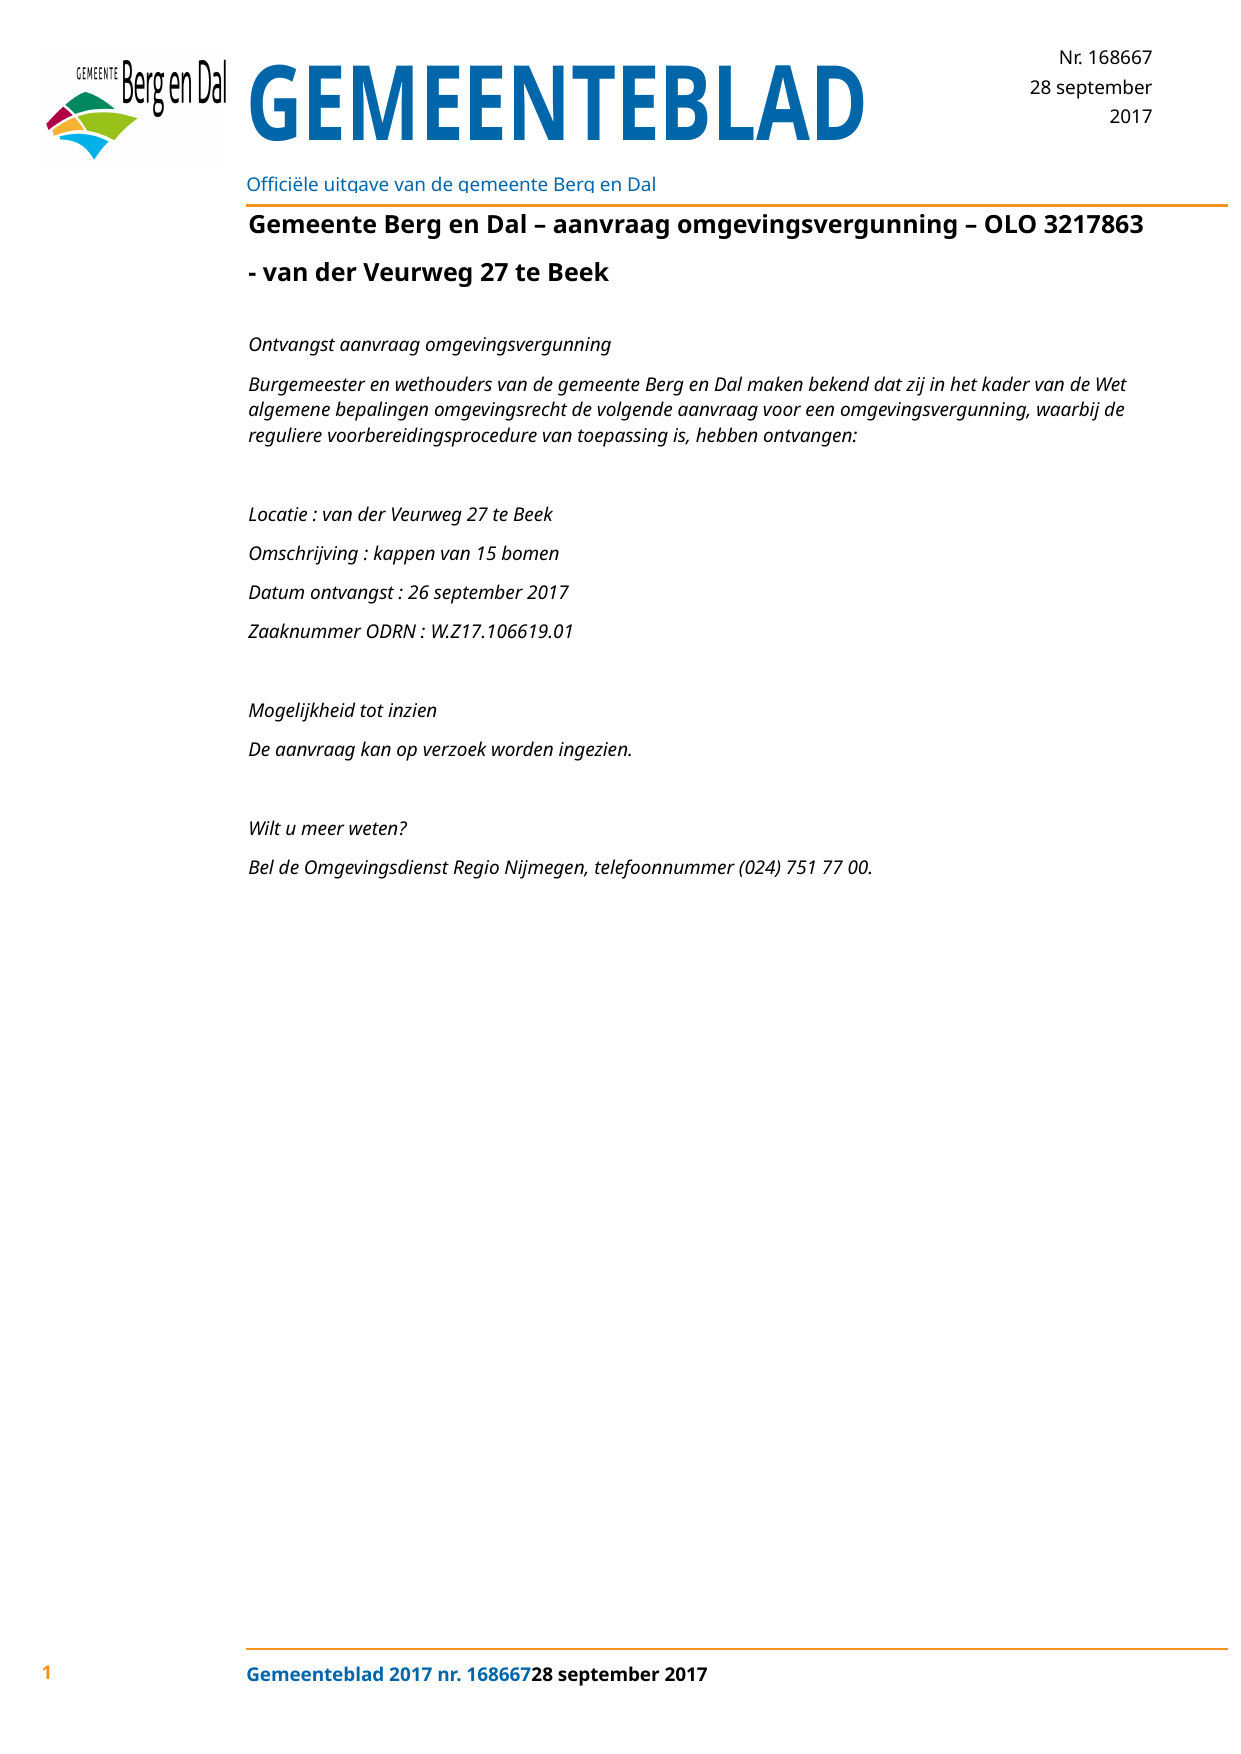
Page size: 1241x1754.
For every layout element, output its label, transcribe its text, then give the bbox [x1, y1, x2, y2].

picture [41, 47, 231, 172]
text Locatie : van der Veurweg 27 te Beek [248, 501, 1152, 526]
text Gemeente Berg en Dal – aanvraag omgevingsvergunning – OLO 3217863 - van der Veurweg 27 te Beek [248, 207, 1152, 288]
text Zaaknummer ODRN : W.Z17.106619.01 [248, 618, 1152, 644]
text Omschrijving : kappen van 15 bomen [248, 540, 1152, 566]
text Mogelijkheid tot inzien [248, 697, 1152, 723]
text De aanvraag kan op verzoek worden ingezien. [248, 736, 1152, 762]
text Ontvangst aanvraag omgevingsvergunning [248, 331, 1152, 357]
text Bel de Omgevingsdienst Regio Nijmegen, telefoonnummer (024) 751 77 00. [248, 854, 1152, 880]
text Burgemeester en wethouders van de gemeente Berg en Dal maken bekend dat zij in het kader van de Wet algemene bepalingen omgevingsrecht de volgende aanvraag voor een omgevingsvergunning, waarbij de reguliere voorbereidingsprocedure van toepassing is, hebben ontvangen: [248, 371, 1152, 448]
text Datum ontvangst : 26 september 2017 [248, 579, 1152, 605]
text Wilt u meer weten? [248, 815, 1152, 841]
